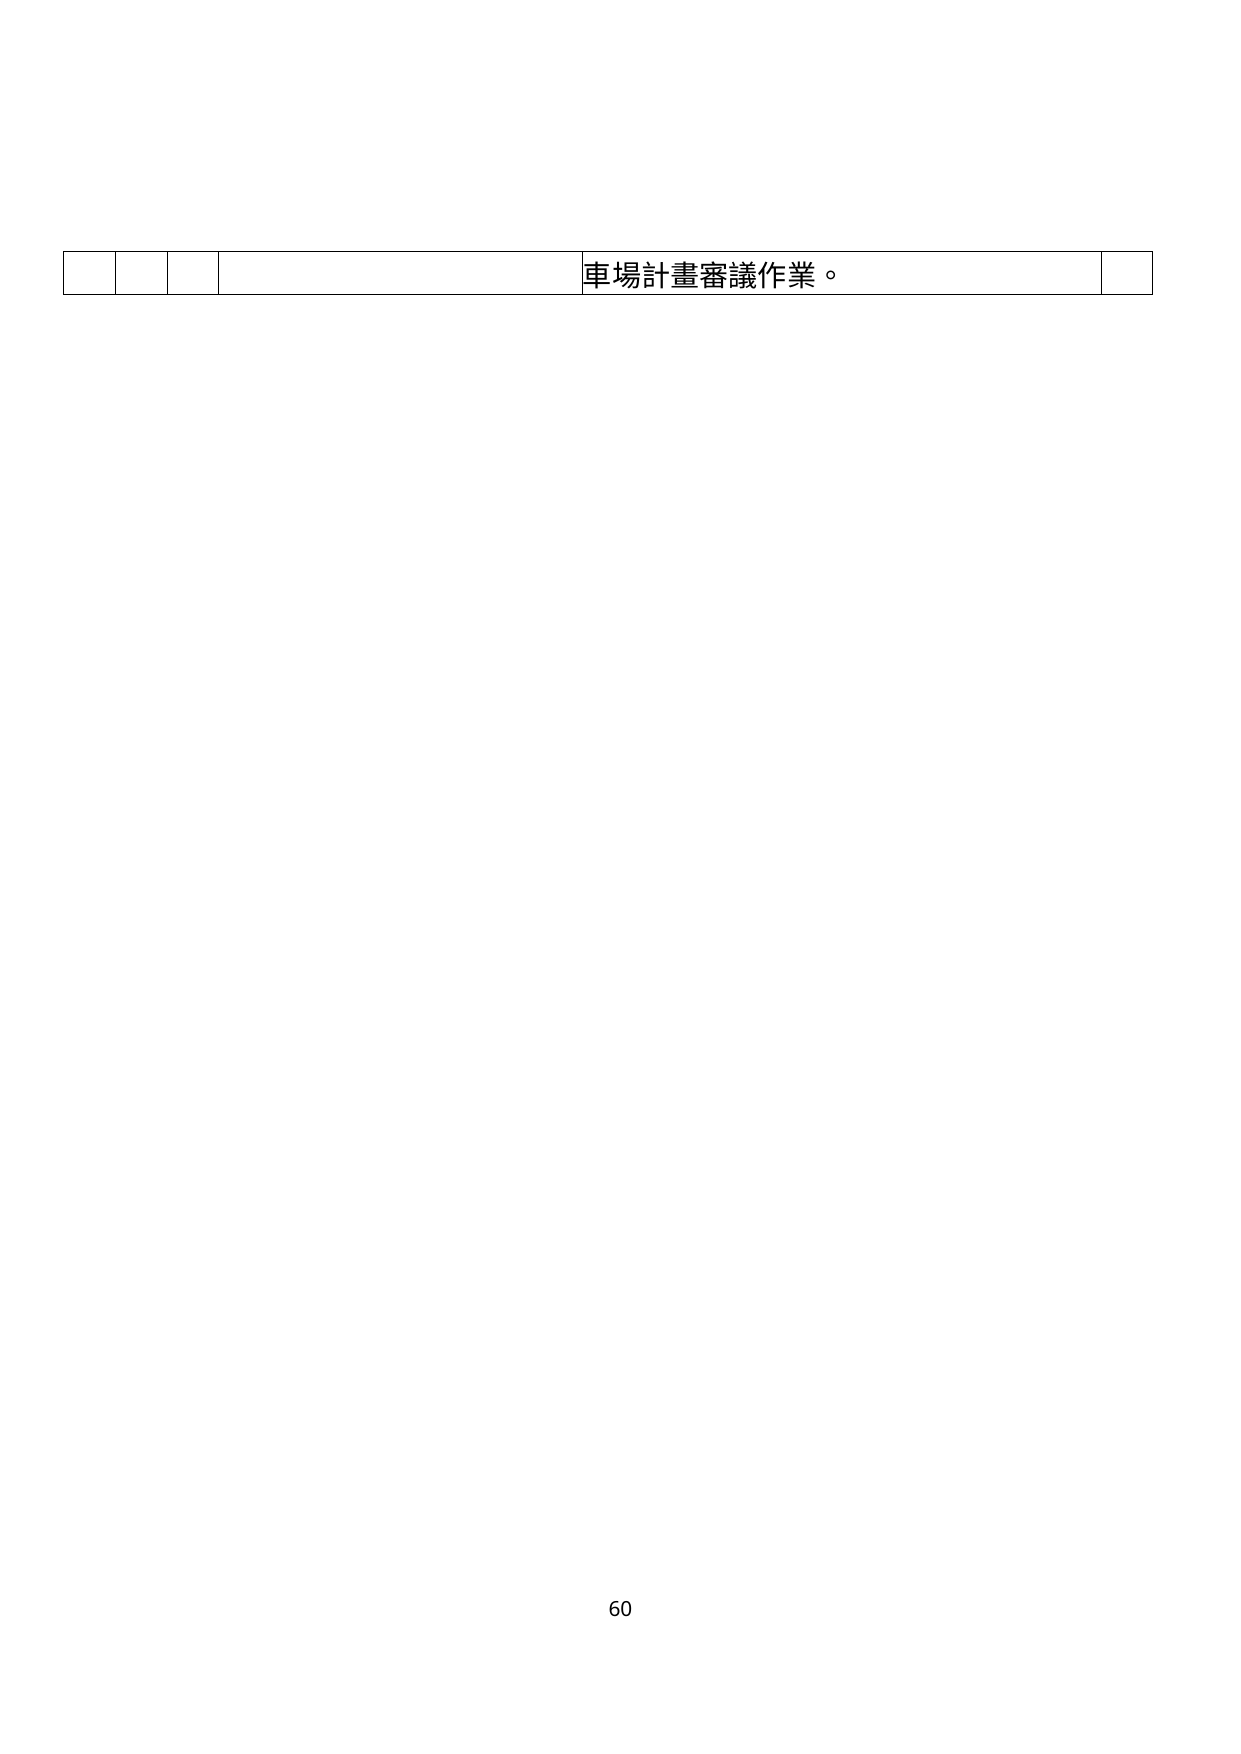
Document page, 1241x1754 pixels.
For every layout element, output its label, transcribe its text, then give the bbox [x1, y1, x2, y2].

table_cell [1102, 252, 1152, 294]
table_cell 車場計畫審議作業。 [583, 252, 1101, 294]
table_cell [168, 252, 218, 294]
table_cell [219, 252, 582, 294]
